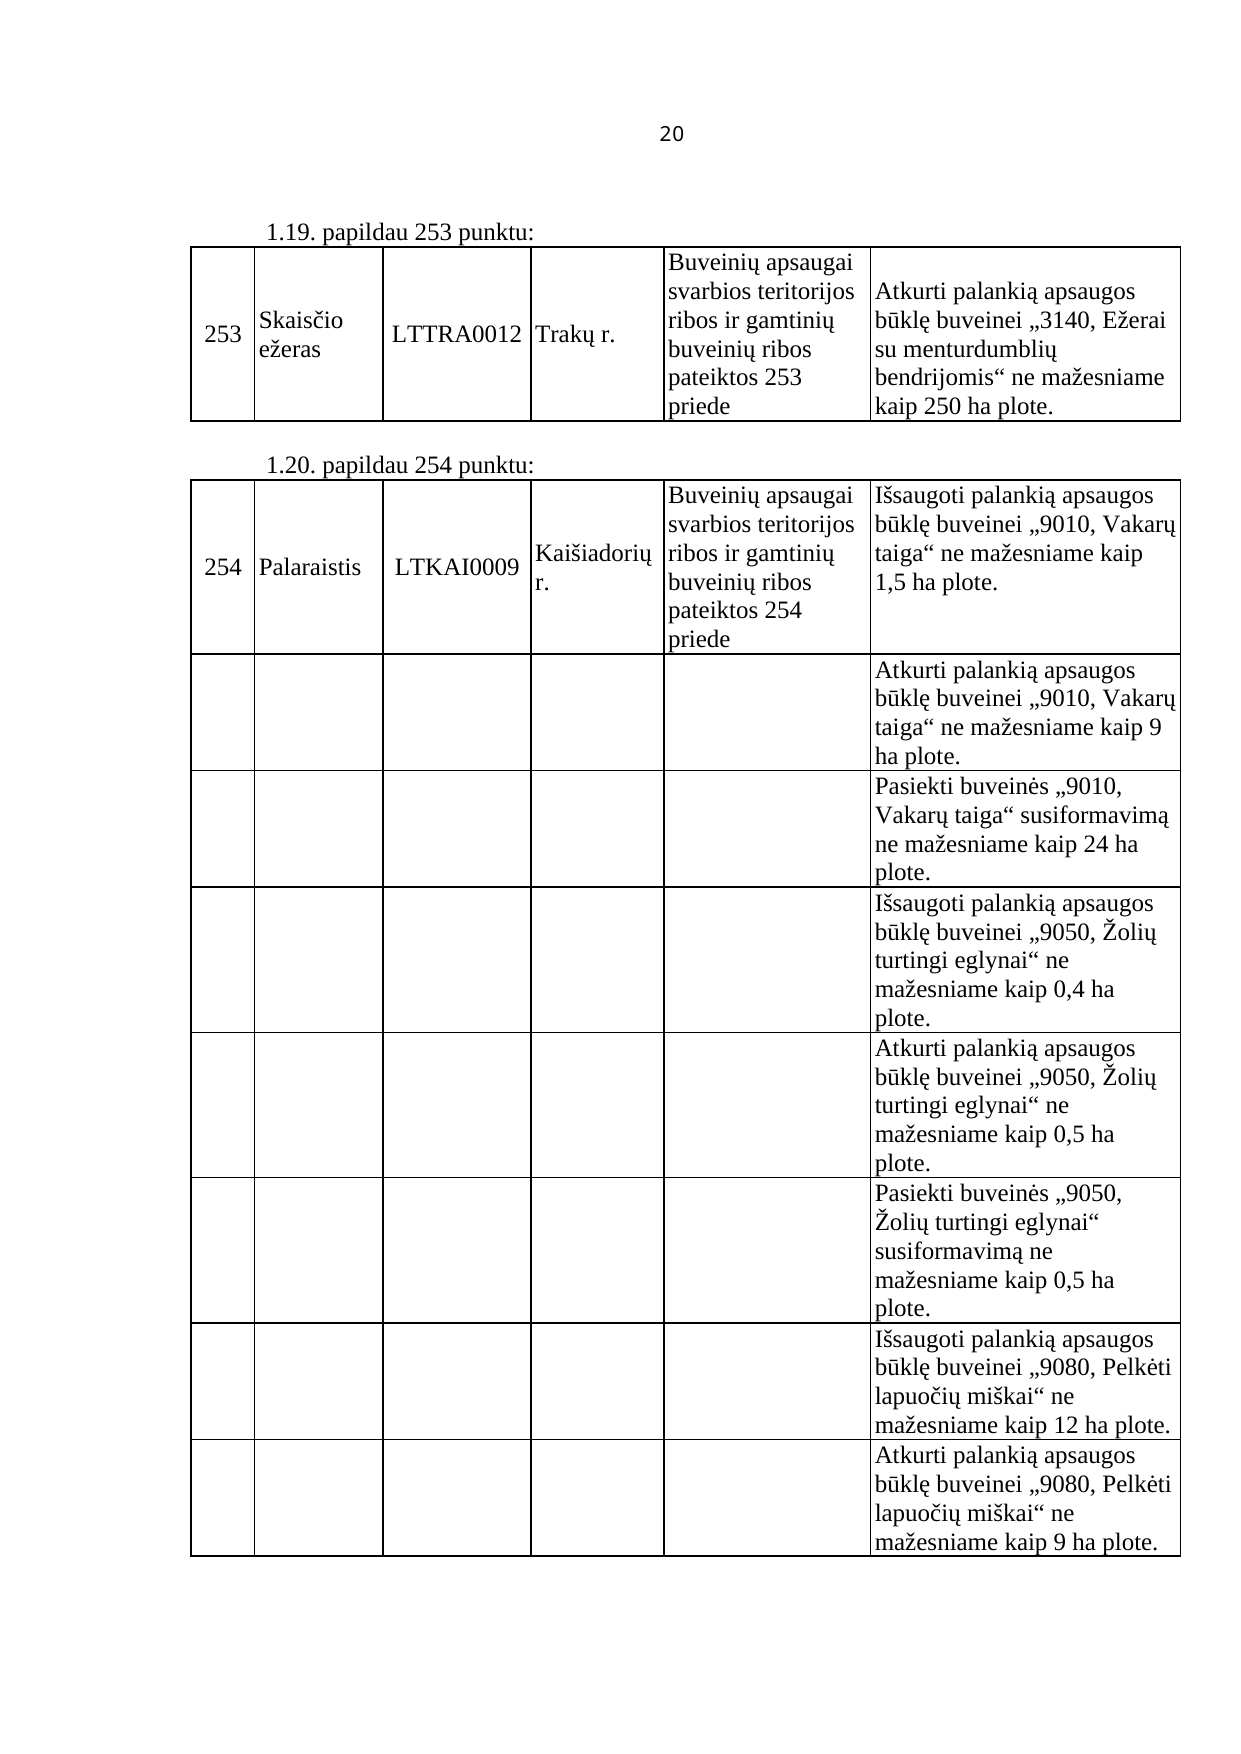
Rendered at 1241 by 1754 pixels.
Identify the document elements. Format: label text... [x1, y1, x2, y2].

table_cell Atkurti palankią apsaugos būklę buveinei „9010, Vakarų taiga“ ne mažesniame kaip 9 ha plote. [871, 655, 1180, 770]
table_cell Išsaugoti palankią apsaugos būklę buveinei „9050, Žolių turtingi eglynai“ ne mažesniame kaip 0,4 ha plote. [871, 888, 1180, 1032]
table_header Palaraistis [255, 481, 382, 653]
table_cell [384, 1324, 530, 1439]
table_cell [384, 1440, 530, 1555]
table_cell [384, 1178, 530, 1322]
table_cell [665, 771, 870, 886]
table_cell [192, 1178, 254, 1322]
table_cell [532, 771, 663, 886]
table_cell [255, 888, 382, 1032]
table_header 254 [192, 481, 254, 653]
table_cell [255, 1440, 382, 1555]
table_header Buveinių apsaugai svarbios teritorijos ribos ir gamtinių buveinių ribos pateiktos 254 priede [665, 481, 870, 653]
table_header LTKAI0009 [384, 481, 530, 653]
table_cell [384, 771, 530, 886]
table_cell [384, 1033, 530, 1177]
table_cell [192, 655, 254, 770]
table_cell [192, 1440, 254, 1555]
table_cell Pasiekti buveinės „9050, Žolių turtingi eglynai“ susiformavimą ne mažesniame kaip 0,5 ha plote. [871, 1178, 1180, 1322]
table_cell [255, 1033, 382, 1177]
table_cell Atkurti palankią apsaugos būklę buveinei „9080, Pelkėti lapuočių miškai“ ne mažesniame kaip 9 ha plote. [871, 1440, 1180, 1555]
table_cell [532, 1324, 663, 1439]
table_cell [384, 655, 530, 770]
table_cell [255, 771, 382, 886]
text 1.20. papildau 254 punktu: [177, 450, 1166, 479]
table_cell [532, 655, 663, 770]
table_cell [665, 1324, 870, 1439]
table_cell [665, 888, 870, 1032]
table_cell [665, 1033, 870, 1177]
table_cell [384, 888, 530, 1032]
table_header Kaišiadorių r. [532, 481, 663, 653]
table_header 253 [192, 248, 254, 420]
table_header LTTRA0012 [384, 248, 530, 420]
table_cell [665, 1440, 870, 1555]
table_header Atkurti palankią apsaugos būklę buveinei „3140, Ežerai su menturdumblių bendrijomis“ ne mažesniame kaip 250 ha plote. [871, 248, 1180, 420]
table_cell [192, 888, 254, 1032]
table_cell [532, 888, 663, 1032]
table_cell [255, 1178, 382, 1322]
table_cell Pasiekti buveinės „9010, Vakarų taiga“ susiformavimą ne mažesniame kaip 24 ha plote. [871, 771, 1180, 886]
table_cell [532, 1033, 663, 1177]
table_cell Atkurti palankią apsaugos būklę buveinei „9050, Žolių turtingi eglynai“ ne mažesniame kaip 0,5 ha plote. [871, 1033, 1180, 1177]
table_cell [192, 771, 254, 886]
table_header Skaisčio ežeras [255, 248, 382, 420]
table_cell Išsaugoti palankią apsaugos būklę buveinei „9080, Pelkėti lapuočių miškai“ ne mažesniame kaip 12 ha plote. [871, 1324, 1180, 1439]
table_cell [192, 1033, 254, 1177]
table_header Buveinių apsaugai svarbios teritorijos ribos ir gamtinių buveinių ribos pateiktos 253 priede [665, 248, 870, 420]
table_cell [255, 655, 382, 770]
table_cell [665, 655, 870, 770]
table_cell [532, 1440, 663, 1555]
table_cell [532, 1178, 663, 1322]
table_cell [192, 1324, 254, 1439]
table_cell [255, 1324, 382, 1439]
text 1.19. papildau 253 punktu: [177, 217, 1166, 246]
table_header Trakų r. [532, 248, 663, 420]
table_header Išsaugoti palankią apsaugos būklę buveinei „9010, Vakarų taiga“ ne mažesniame kaip 1,5 ha plote. [871, 481, 1180, 653]
table_cell [665, 1178, 870, 1322]
